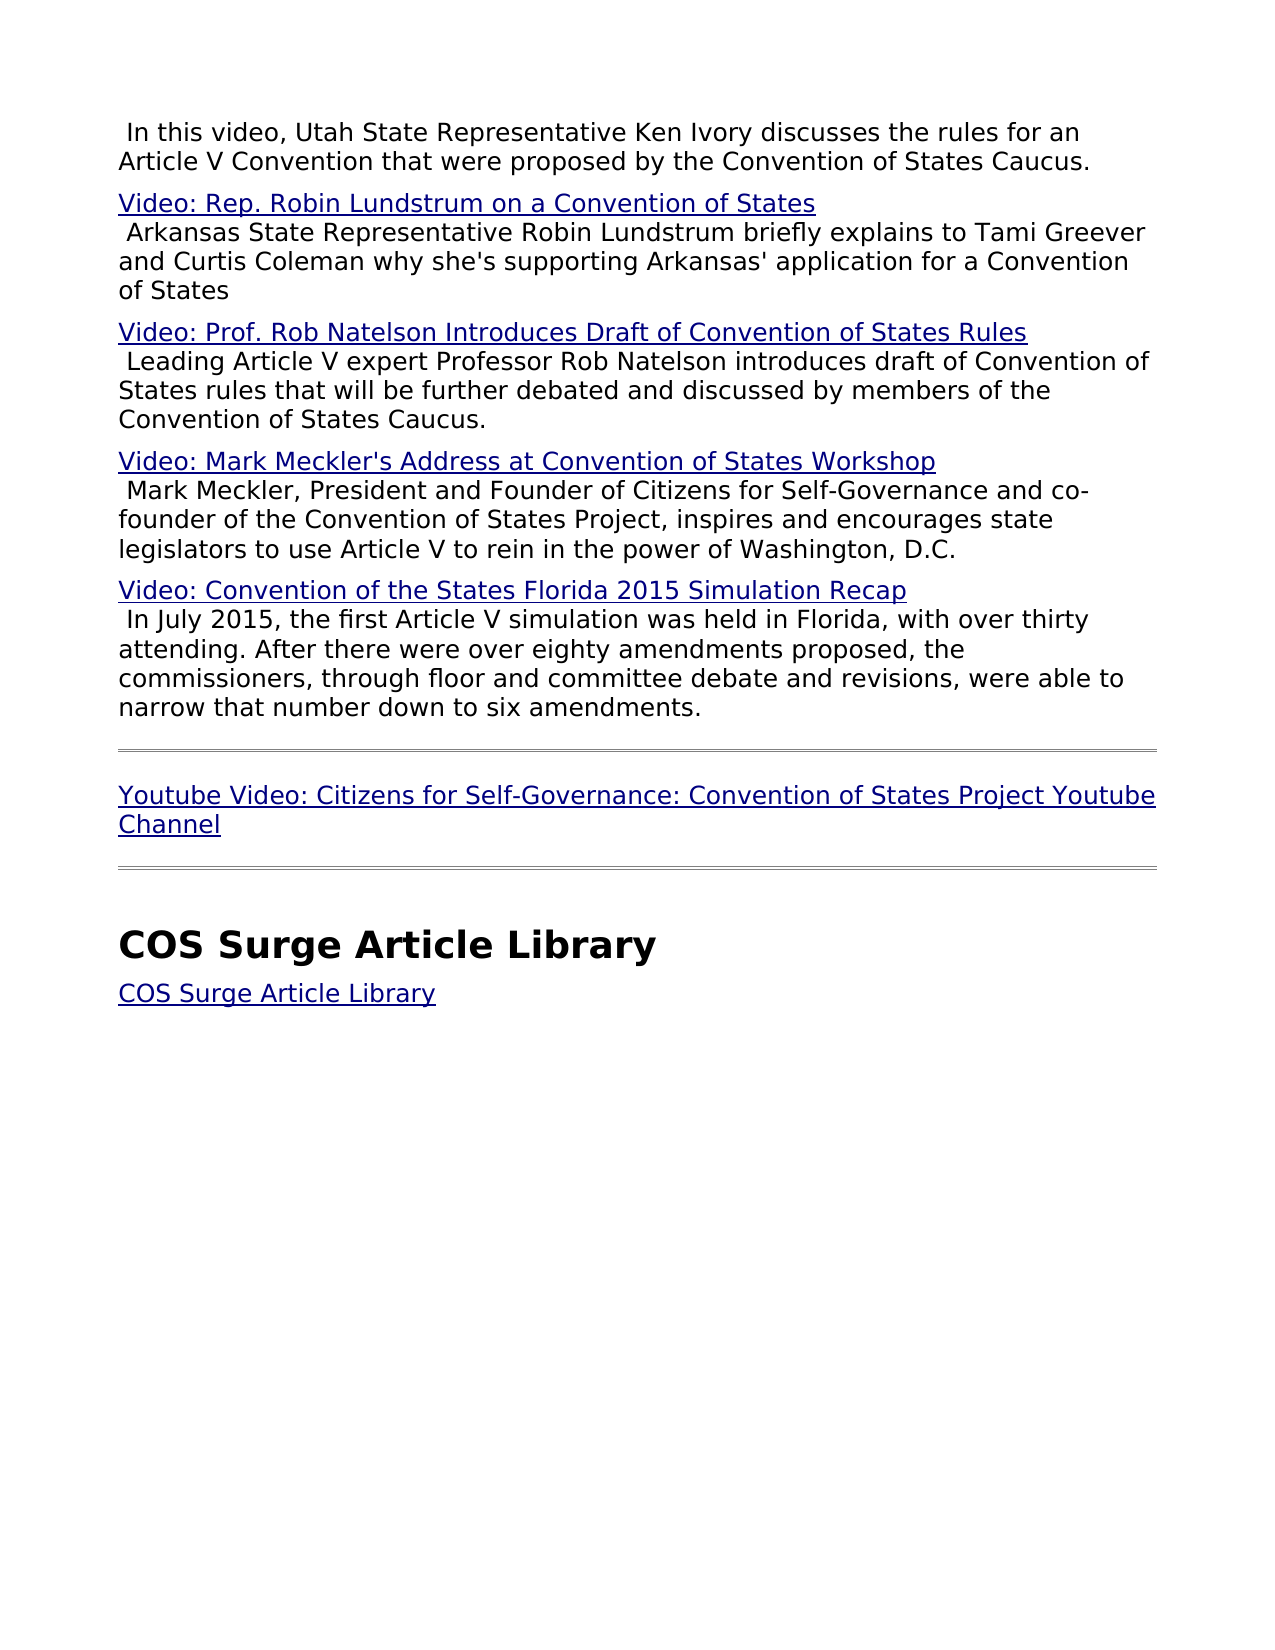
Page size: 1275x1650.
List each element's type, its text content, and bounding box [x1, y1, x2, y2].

text Video: Mark Meckler's Address at Convention of States Workshop Mark Meckler, President and Founder of Citizens for Self-Governance and co-founder of the Convention of States Project, inspires and encourages state legislators to use Article V to rein in the power of Washington, D.C. [118, 447, 1157, 564]
text Youtube Video: Citizens for Self-Governance: Convention of States Project Youtube Channel [118, 781, 1157, 839]
text In this video, Utah State Representative Ken Ivory discusses the rules for an Article V Convention that were proposed by the Convention of States Caucus. [118, 118, 1157, 176]
text COS Surge Article Library [118, 979, 1157, 1009]
text Video: Rep. Robin Lundstrum on a Convention of States Arkansas State Representative Robin Lundstrum briefly explains to Tami Greever and Curtis Coleman why she's supporting Arkansas' application for a Convention of States [118, 189, 1157, 306]
subtitle COS Surge Article Library [118, 923, 1157, 967]
text Video: Prof. Rob Natelson Introduces Draft of Convention of States Rules Leading Article V expert Professor Rob Natelson introduces draft of Convention of States rules that will be further debated and discussed by members of the Convention of States Caucus. [118, 318, 1157, 435]
text Video: Convention of the States Florida 2015 Simulation Recap In July 2015, the first Article V simulation was held in Florida, with over thirty attending. After there were over eighty amendments proposed, the commissioners, through floor and committee debate and revisions, were able to narrow that number down to six amendments. [118, 576, 1157, 722]
